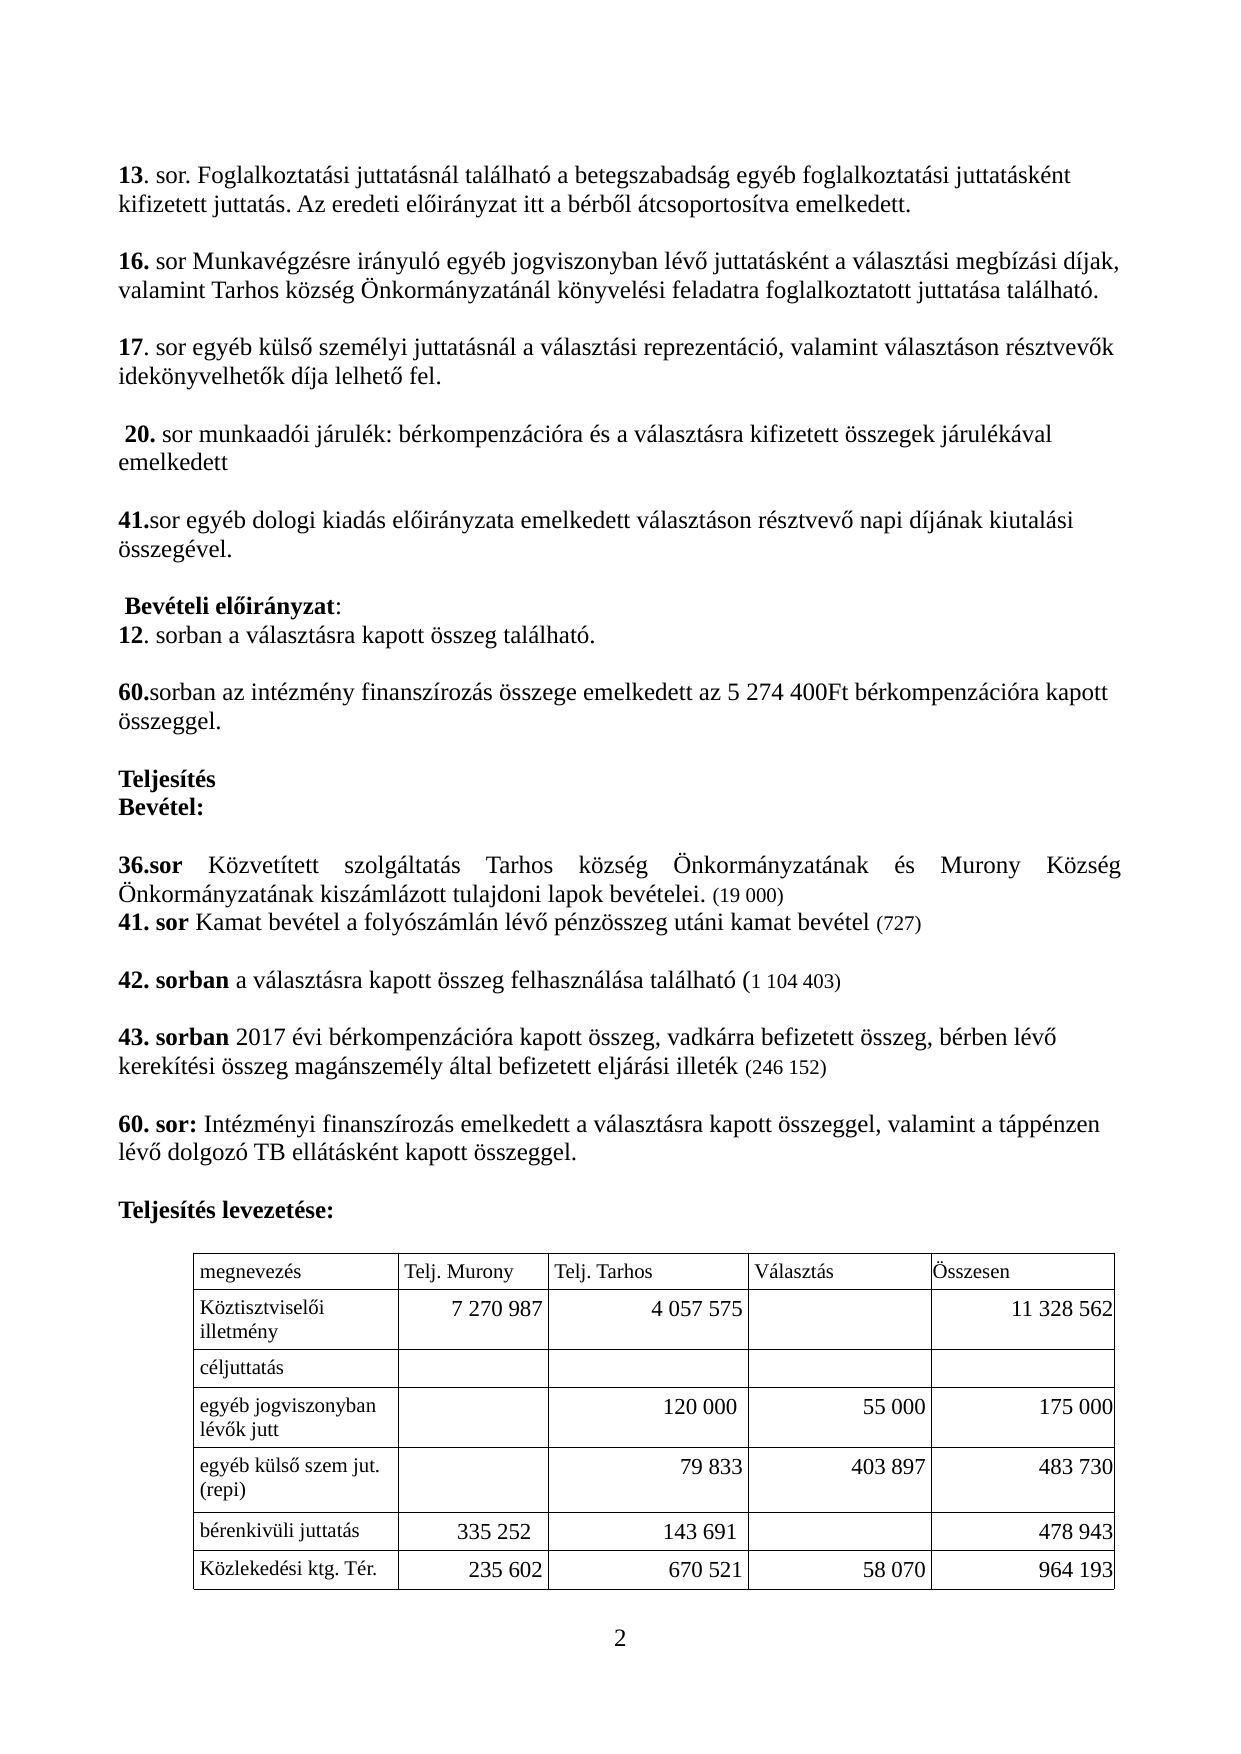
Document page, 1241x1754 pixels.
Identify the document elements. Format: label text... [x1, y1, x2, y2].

table_cell céljuttatás [194, 1350, 398, 1387]
table_cell 7 270 987 [399, 1290, 548, 1349]
table_cell bérenkivüli juttatás [194, 1513, 398, 1550]
text 17. sor egyéb külső személyi juttatásnál a választási reprezentáció, valamint választáson résztvevők idekönyvelhetők díja lelhető fel. [118, 332, 1122, 390]
text 13. sor. Foglalkoztatási juttatásnál található a betegszabadság egyéb foglalkoztatási juttatásként kifizetett juttatás. Az eredeti előirányzat itt a bérből átcsoportosítva emelkedett. [118, 160, 1122, 217]
table_header Összesen [932, 1254, 1114, 1288]
table_cell Közlekedési ktg. Tér. [194, 1551, 398, 1588]
table_header megnevezés [194, 1254, 398, 1288]
text Bevétel: [118, 792, 1122, 821]
table_cell [399, 1448, 548, 1512]
table_cell [549, 1350, 748, 1387]
table_cell 55 000 [749, 1388, 931, 1447]
table_cell 235 602 [399, 1551, 548, 1588]
table_cell 670 521 [549, 1551, 748, 1588]
text 12. sorban a választásra kapott összeg található. [118, 620, 1122, 649]
text 43. sorban 2017 évi bérkompenzációra kapott összeg, vadkárra befizetett összeg, bérben lévő kerekítési összeg magánszemély által befizetett eljárási illeték (246 152) [118, 1022, 1122, 1080]
text 20. sor munkaadói járulék: bérkompenzációra és a választásra kifizetett összegek járulékával emelkedett [118, 419, 1122, 476]
table_cell [399, 1388, 548, 1447]
table_cell 175 000 [932, 1388, 1114, 1447]
text Bevételi előirányzat: [118, 591, 1122, 620]
table_cell 11 328 562 [932, 1290, 1114, 1349]
table_cell egyéb külső szem jut. (repi) [194, 1448, 398, 1512]
table_cell 964 193 [932, 1551, 1114, 1588]
text 60.sorban az intézmény finanszírozás összege emelkedett az 5 274 400Ft bérkompenzációra kapott összeggel. [118, 677, 1122, 735]
text 16. sor Munkavégzésre irányuló egyéb jogviszonyban lévő juttatásként a választási megbízási díjak, valamint Tarhos község Önkormányzatánál könyvelési feladatra foglalkoztatott juttatása található. [118, 246, 1122, 304]
table_cell 58 070 [749, 1551, 931, 1588]
text 60. sor: Intézményi finanszírozás emelkedett a választásra kapott összeggel, valamint a táppénzen lévő dolgozó TB ellátásként kapott összeggel. [118, 1109, 1122, 1166]
table_cell 335 252 [399, 1513, 548, 1550]
table_cell 79 833 [549, 1448, 748, 1512]
table_cell 483 730 [932, 1448, 1114, 1512]
table_header Választás [749, 1254, 931, 1288]
table_cell [749, 1290, 931, 1349]
table_header Telj. Tarhos [549, 1254, 748, 1288]
table_cell 4 057 575 [549, 1290, 748, 1349]
table_cell 403 897 [749, 1448, 931, 1512]
text 41. sor Kamat bevétel a folyószámlán lévő pénzösszeg utáni kamat bevétel (727) [118, 907, 1122, 936]
table_cell 120 000 [549, 1388, 748, 1447]
table_cell [749, 1513, 931, 1550]
table_cell [749, 1350, 931, 1387]
table_cell 143 691 [549, 1513, 748, 1550]
table_cell [399, 1350, 548, 1387]
text 41.sor egyéb dologi kiadás előirányzata emelkedett választáson résztvevő napi díjának kiutalási összegével. [118, 505, 1122, 562]
table_cell [932, 1350, 1114, 1387]
text 42. sorban a választásra kapott összeg felhasználása található (1 104 403) [118, 965, 1122, 994]
table_cell Köztisztviselői illetmény [194, 1290, 398, 1349]
text Teljesítés levezetése: [118, 1195, 1122, 1224]
table_header Telj. Murony [399, 1254, 548, 1288]
table_cell 478 943 [932, 1513, 1114, 1550]
text Teljesítés [118, 764, 1122, 792]
table_cell egyéb jogviszonyban lévők jutt [194, 1388, 398, 1447]
text 36.sor Közvetített szolgáltatás Tarhos község Önkormányzatának és Murony Község Önkormányzatának kiszámlázott tulajdoni lapok bevételei. (19 000) [118, 850, 1122, 907]
